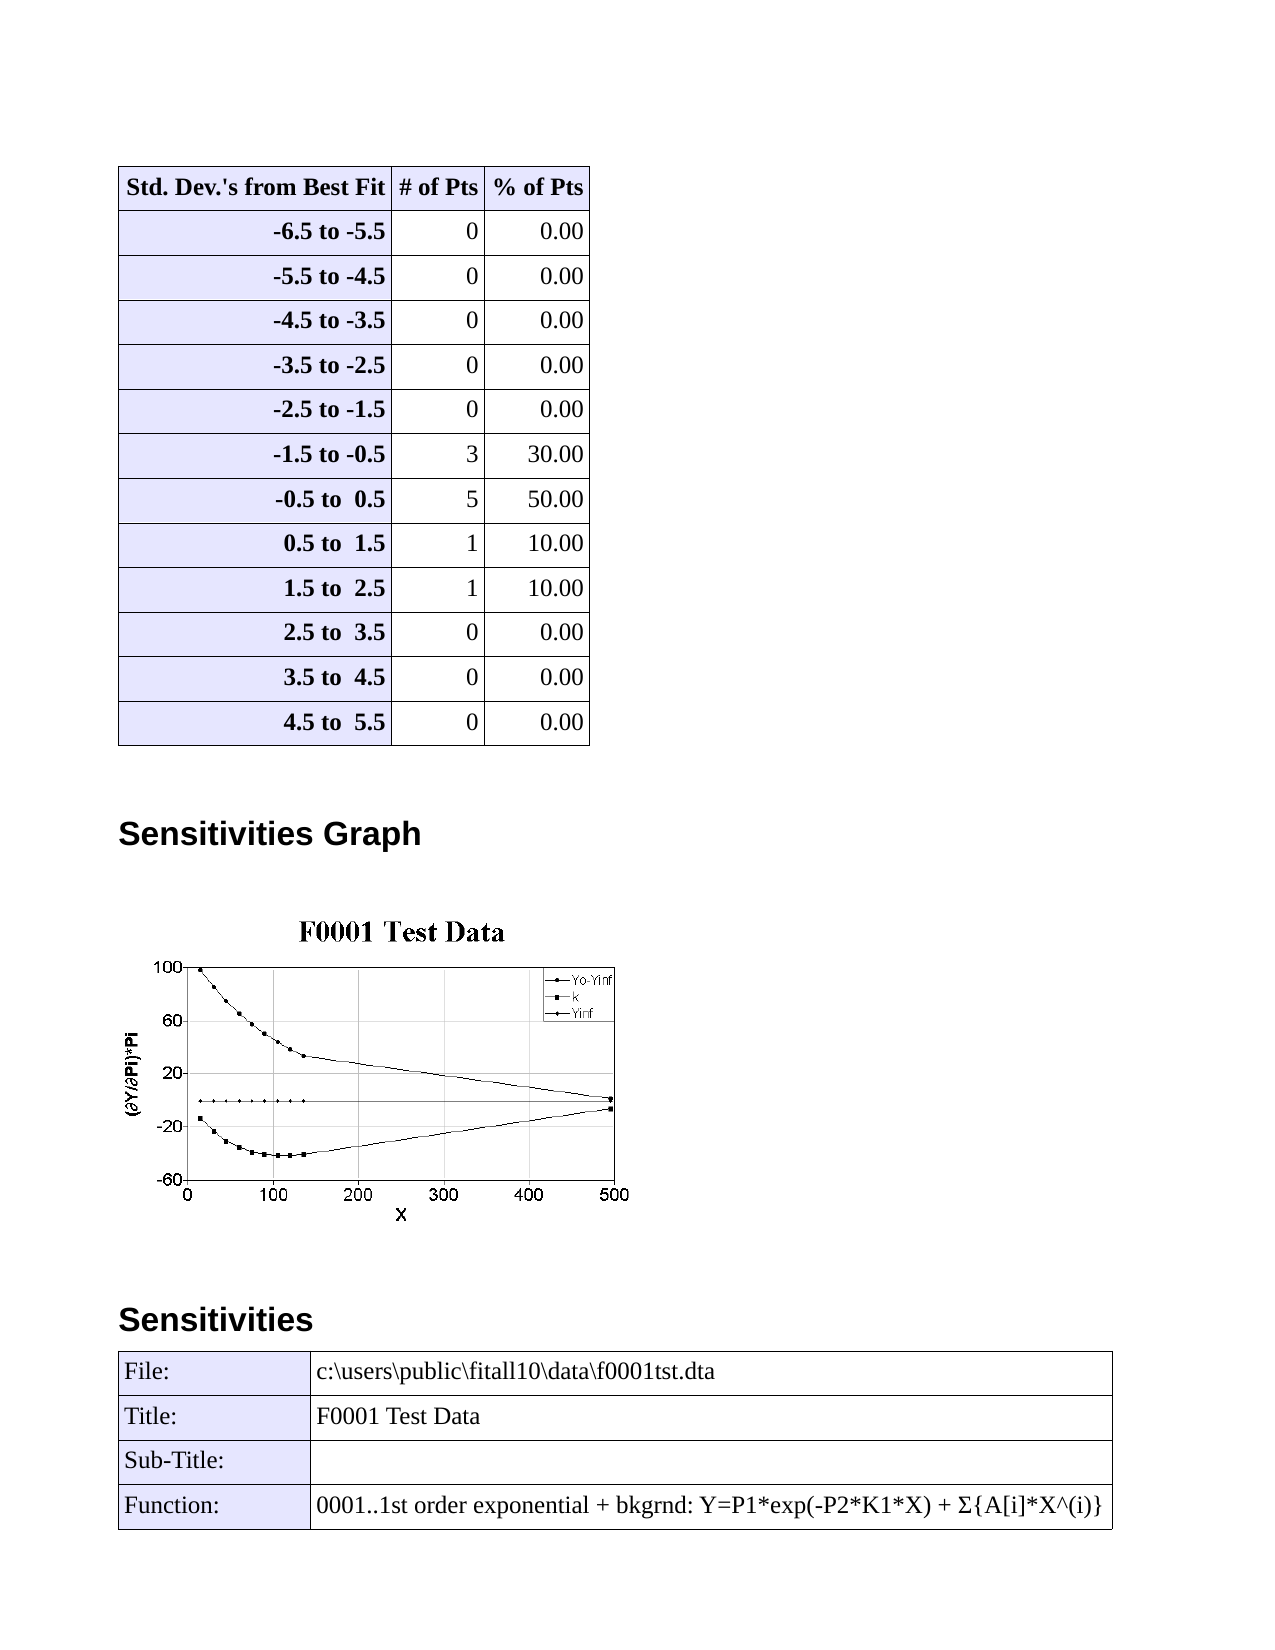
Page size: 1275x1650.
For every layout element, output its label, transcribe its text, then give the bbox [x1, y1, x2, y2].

subtitle Sensitivities [118, 1299, 1157, 1338]
table_cell 3.5 to 4.5 [119, 657, 391, 701]
table_cell 3 [392, 434, 484, 478]
table_cell 50.00 [485, 479, 589, 522]
subtitle Sensitivities Graph [118, 814, 1157, 852]
table_cell 0 [392, 256, 484, 299]
table_header c:\users\public\fitall10\data\f0001tst.dta [311, 1352, 1112, 1395]
table_cell -6.5 to -5.5 [119, 211, 391, 255]
table_cell -3.5 to -2.5 [119, 345, 391, 389]
table_cell Title: [119, 1396, 310, 1440]
table_cell 0.00 [485, 390, 589, 433]
table_cell -2.5 to -1.5 [119, 390, 391, 433]
table_cell 1 [392, 524, 484, 567]
table_header # of Pts [392, 167, 484, 210]
table_cell 5 [392, 479, 484, 522]
table_cell 0 [392, 345, 484, 389]
table_cell 0 [392, 211, 484, 255]
table_cell 0 [392, 390, 484, 433]
table_cell 2.5 to 3.5 [119, 613, 391, 656]
table_cell 0 [392, 613, 484, 656]
table_cell 0.5 to 1.5 [119, 524, 391, 567]
table_cell 0.00 [485, 256, 589, 299]
table_cell Function: [119, 1485, 310, 1529]
table_cell 4.5 to 5.5 [119, 702, 391, 745]
table_cell 0 [392, 301, 484, 344]
table_cell 0.00 [485, 702, 589, 745]
table_cell 0.00 [485, 345, 589, 389]
table_cell 1 [392, 568, 484, 612]
table_cell 0 [392, 657, 484, 701]
table_cell [311, 1441, 1112, 1484]
table_cell F0001 Test Data [311, 1396, 1112, 1440]
table_cell -4.5 to -3.5 [119, 301, 391, 344]
table_cell -5.5 to -4.5 [119, 256, 391, 299]
table_cell 0001..1st order exponential + bkgrnd: Y=P1*exp(-P2*K1*X) + Σ{A[i]*X^(i)} [311, 1485, 1112, 1529]
table_cell 0 [392, 702, 484, 745]
table_cell 0.00 [485, 657, 589, 701]
table_header % of Pts [485, 167, 589, 210]
table_header File: [119, 1352, 310, 1395]
picture [118, 912, 638, 1227]
table_header Std. Dev.'s from Best Fit [119, 167, 391, 210]
table_cell -0.5 to 0.5 [119, 479, 391, 522]
table_cell 0.00 [485, 211, 589, 255]
table_cell 0.00 [485, 301, 589, 344]
table_cell -1.5 to -0.5 [119, 434, 391, 478]
table_cell 1.5 to 2.5 [119, 568, 391, 612]
table_cell 10.00 [485, 524, 589, 567]
table_cell Sub-Title: [119, 1441, 310, 1484]
table_cell 10.00 [485, 568, 589, 612]
table_cell 0.00 [485, 613, 589, 656]
table_cell 30.00 [485, 434, 589, 478]
